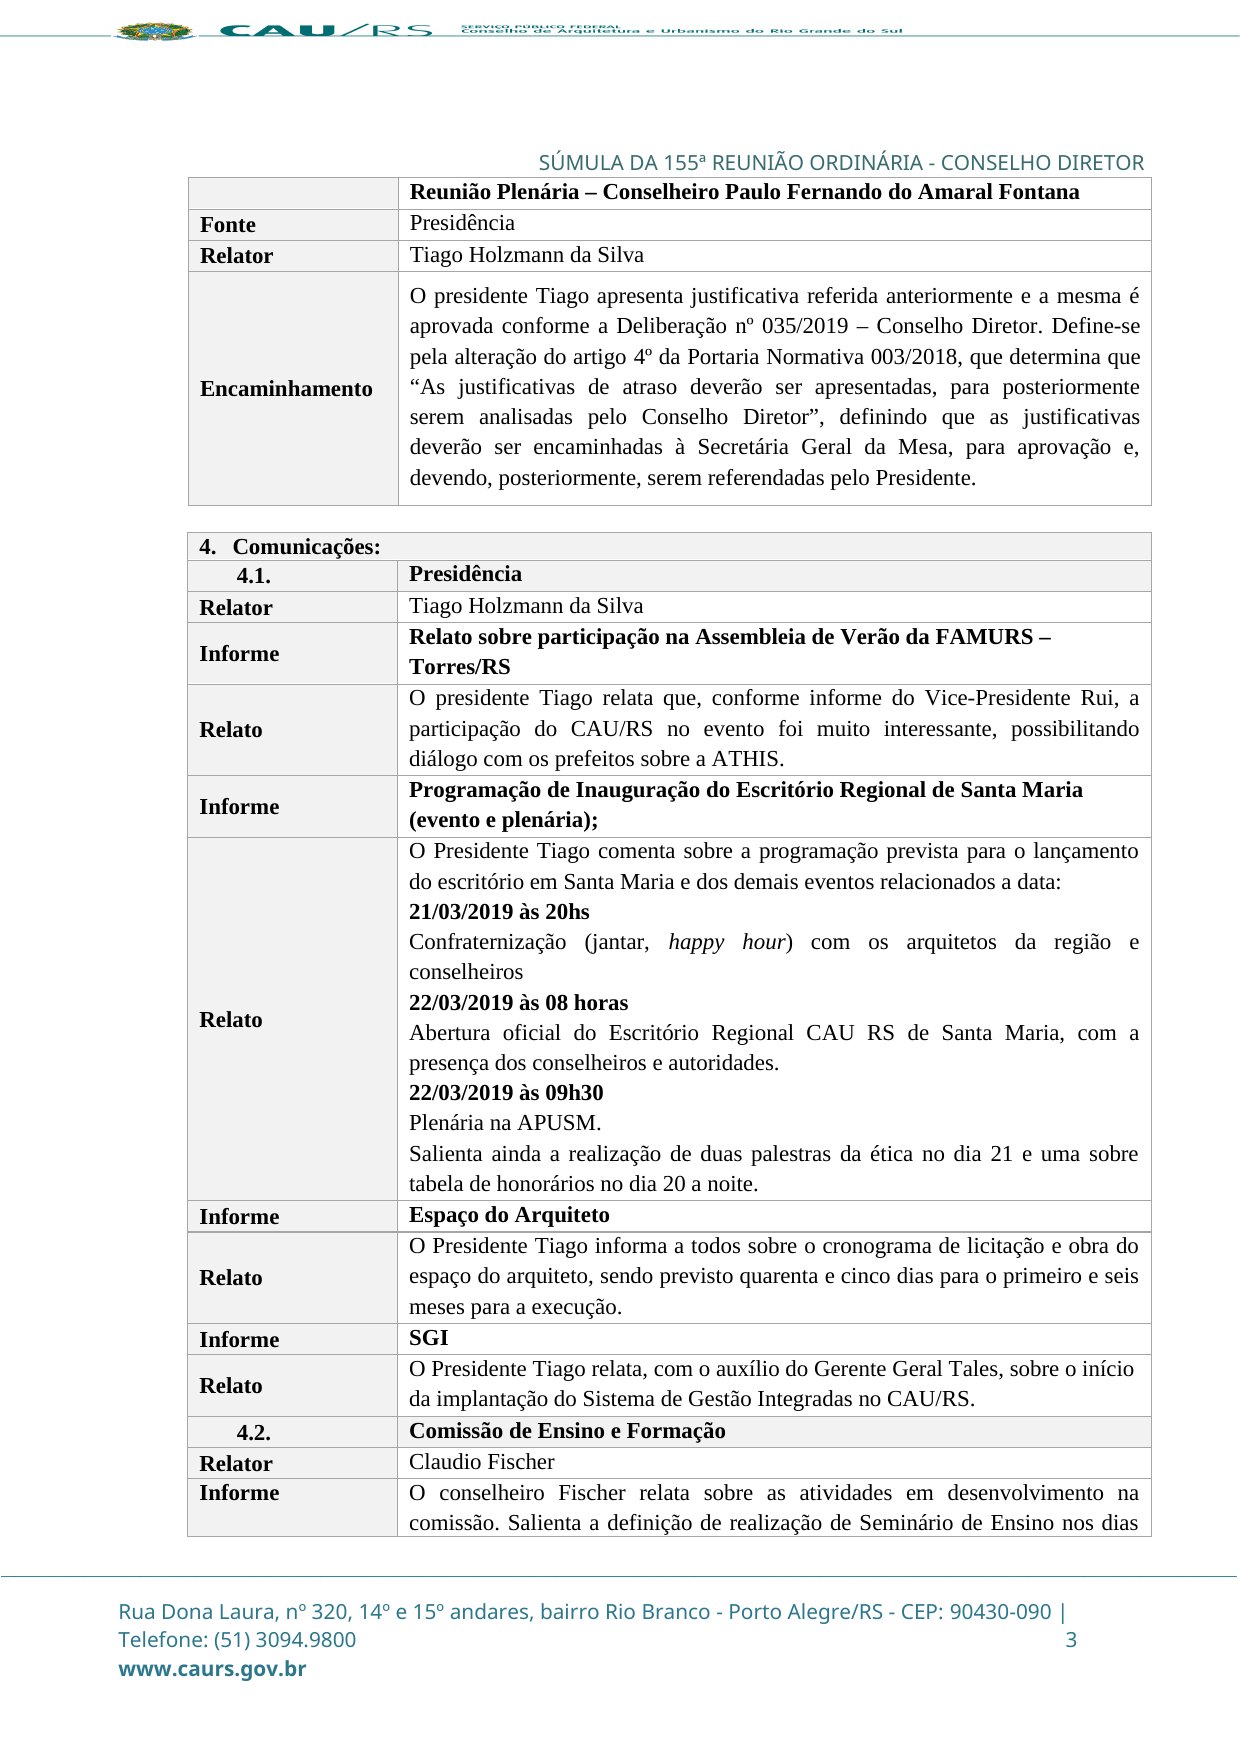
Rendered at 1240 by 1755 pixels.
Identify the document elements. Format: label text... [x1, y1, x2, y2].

table_cell Informe [188, 776, 397, 837]
table_cell Relato sobre participação na Assembleia de Verão da FAMURS – Torres/RS [398, 623, 1151, 683]
table_cell O presidente Tiago relata que, conforme informe do Vice-Presidente Rui, a participação do CAU/RS no evento foi muito interessante, possibilitando diálogo com os prefeitos sobre a ATHIS. [398, 685, 1151, 775]
table_cell Relato [188, 838, 397, 1200]
table_cell Relator [188, 1448, 397, 1478]
table_cell [189, 178, 398, 208]
table_cell Informe [188, 1324, 397, 1354]
table_cell Informe [188, 1479, 397, 1536]
table_cell [188, 561, 397, 591]
table_cell [188, 1417, 397, 1447]
table_cell Espaço do Arquiteto [398, 1201, 1151, 1231]
table_cell Relato [188, 685, 397, 775]
table_cell Relato [188, 1233, 397, 1323]
table_cell Relato [188, 1355, 397, 1416]
table_cell Relator [188, 592, 397, 622]
table_cell O conselheiro Fischer relata sobre as atividades em desenvolvimento na comissão. Salienta a definição de realização de Seminário de Ensino nos dias [398, 1479, 1151, 1536]
table_cell Comissão de Ensino e Formação [398, 1417, 1151, 1447]
table_cell Informe [188, 623, 397, 683]
table_cell Programação de Inauguração do Escritório Regional de Santa Maria (evento e plenária); [398, 776, 1151, 837]
table_cell O presidente Tiago apresenta justificativa referida anteriormente e a mesma é aprovada conforme a Deliberação nº 035/2019 – Conselho Diretor. Define-se pela alteração do artigo 4º da Portaria Normativa 003/2018, que determina que “As justificativas de atraso deverão ser apresentadas, para posteriormente serem analisadas pelo Conselho Diretor”, definindo que as justificativas deverão ser encaminhadas à Secretária Geral da Mesa, para aprovação e, devendo, posteriormente, serem referendadas pelo Presidente. [399, 272, 1151, 505]
table_cell Presidência [398, 561, 1151, 591]
table_cell Fonte [189, 210, 398, 240]
table_header Comunicações: [188, 533, 1151, 559]
table_cell Presidência [399, 210, 1151, 240]
table_cell Claudio Fischer [398, 1448, 1151, 1478]
table_cell O Presidente Tiago comenta sobre a programação prevista para o lançamento do escritório em Santa Maria e dos demais eventos relacionados a data: 21/03/2019 às 20hs Confraternização (jantar, happy hour) com os arquitetos da região e conselheiros 22/03/2019 às 08 horas Abertura oficial do Escritório Regional CAU RS de Santa Maria, com a presença dos conselheiros e autoridades. 22/03/2019 às 09h30 Plenária na APUSM. Salienta ainda a realização de duas palestras da ética no dia 21 e uma sobre tabela de honorários no dia 20 a noite. [398, 838, 1151, 1200]
table_cell Justificativa para não assinatura de lista de presença de saída da 94ª Reunião Plenária – Conselheiro Paulo Fernando do Amaral Fontana [399, 178, 1151, 208]
table_cell Tiago Holzmann da Silva [399, 241, 1151, 271]
table_cell SGI [398, 1324, 1151, 1354]
table_cell O Presidente Tiago relata, com o auxílio do Gerente Geral Tales, sobre o início da implantação do Sistema de Gestão Integradas no CAU/RS. [398, 1355, 1151, 1416]
table_cell Encaminhamento [189, 272, 398, 505]
table_cell O Presidente Tiago informa a todos sobre o cronograma de licitação e obra do espaço do arquiteto, sendo previsto quarenta e cinco dias para o primeiro e seis meses para a execução. [398, 1233, 1151, 1323]
table_cell Informe [188, 1201, 397, 1231]
table_cell Relator [189, 241, 398, 271]
table_cell Tiago Holzmann da Silva [398, 592, 1151, 622]
